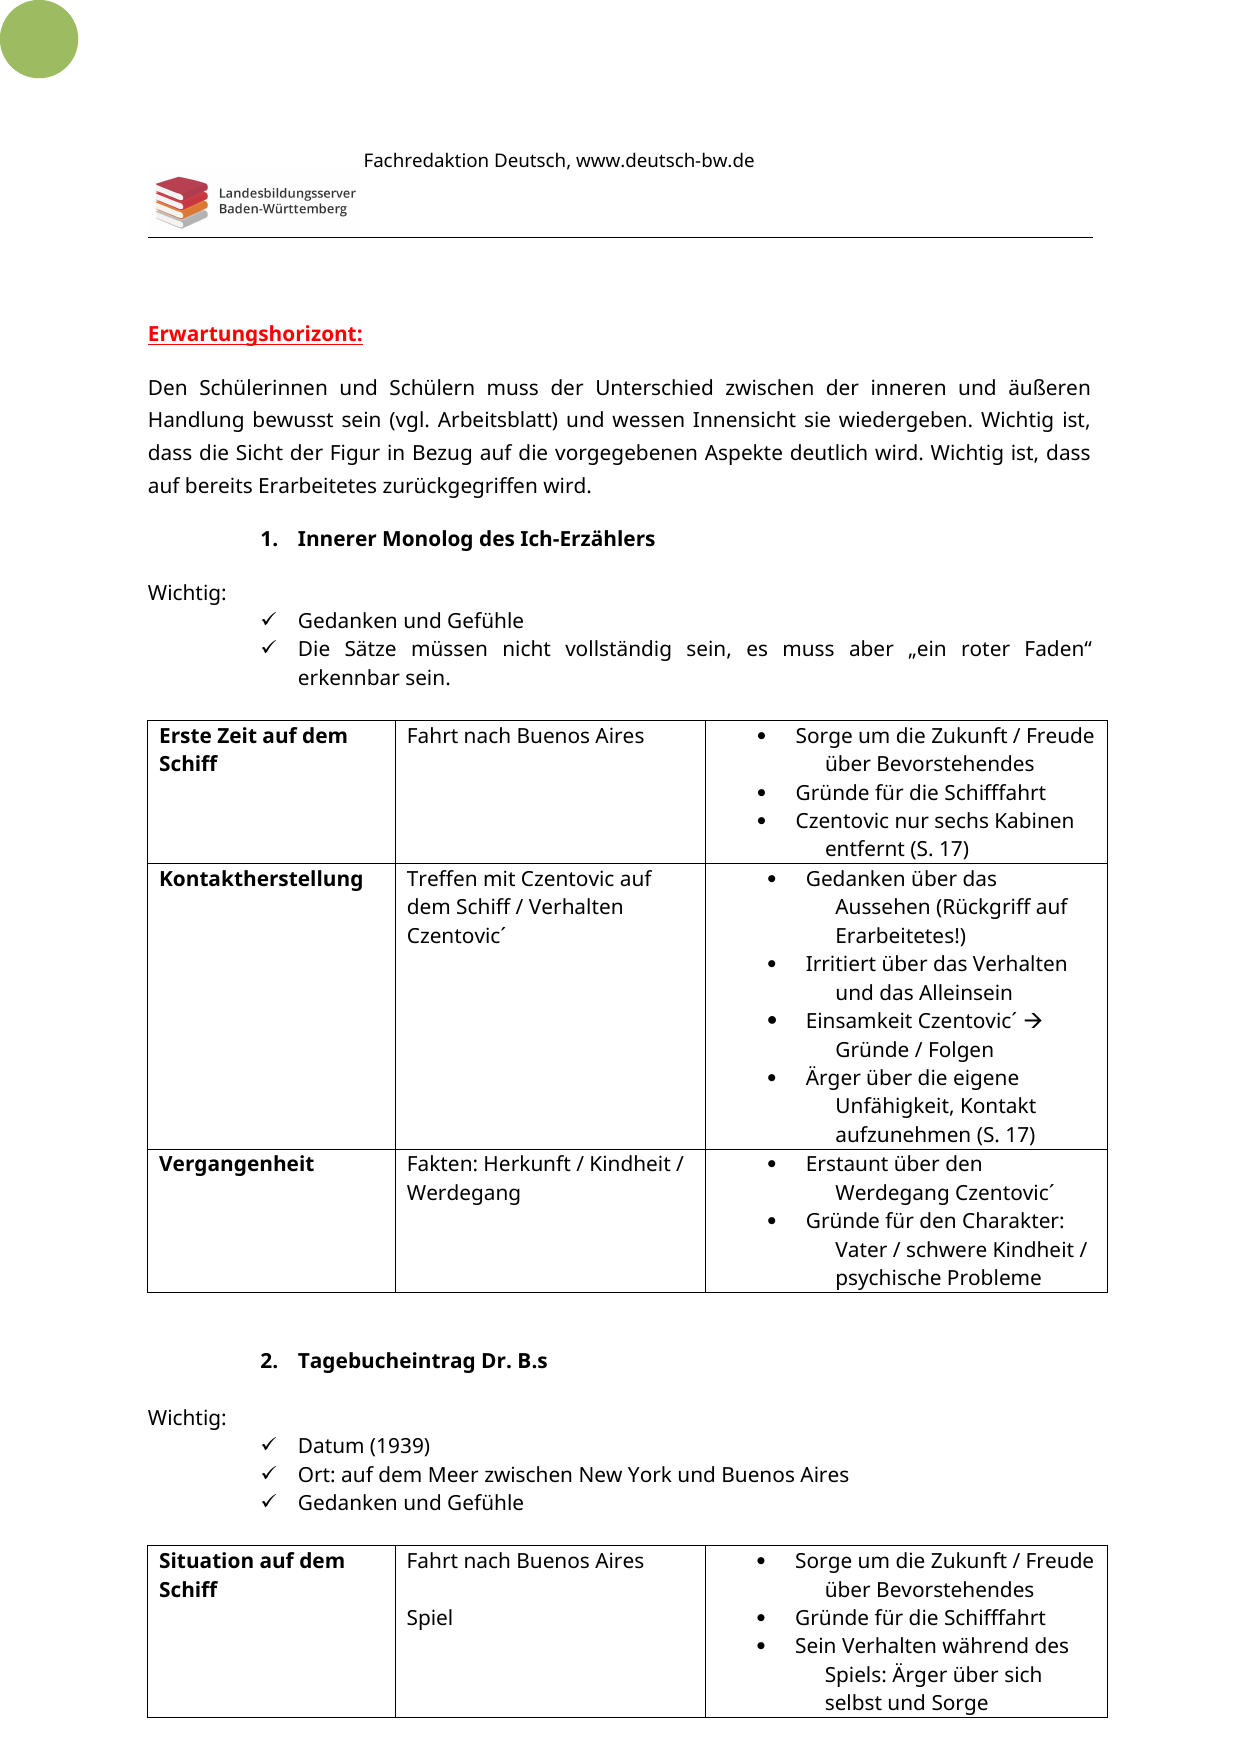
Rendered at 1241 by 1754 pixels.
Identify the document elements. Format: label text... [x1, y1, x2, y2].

list Ort: auf dem Meer zwischen New York und Buenos Aires [260, 1460, 1093, 1488]
table_header Situation auf dem Schiff [148, 1546, 395, 1717]
list Datum (1939) [260, 1431, 1093, 1460]
table_cell Erstaunt über den Werdegang Czentovic´ Gründe für den Charakter: Vater / schwere Kindheit / psychische Probleme [706, 1150, 1107, 1292]
table_cell Treffen mit Czentovic auf dem Schiff / Verhalten Czentovic´ [396, 864, 705, 1148]
table_header Sorge um die Zukunft / Freude über Bevorstehendes Gründe für die Schifffahrt Czentovic nur sechs Kabinen entfernt (S. 17) [706, 721, 1107, 863]
table_cell Vergangenheit [148, 1150, 395, 1292]
table_cell Kontaktherstellung [148, 864, 395, 1148]
table_cell Fakten: Herkunft / Kindheit / Werdegang [396, 1150, 705, 1292]
table_header Fahrt nach Buenos Aires Spiel [396, 1546, 705, 1717]
table_header Erste Zeit auf dem Schiff [148, 721, 395, 863]
text Wichtig: [148, 1403, 1093, 1431]
table_header Sorge um die Zukunft / Freude über Bevorstehendes Gründe für die Schifffahrt Sein Verhalten während des Spiels: Ärger über sich selbst und Sorge [706, 1546, 1107, 1717]
list Die Sätze müssen nicht vollständig sein, es muss aber „ein roter Faden“ erkennbar sein. [260, 634, 1093, 691]
text Erwartungshorizont: [148, 319, 1093, 348]
list Innerer Monolog des Ich-Erzählers [260, 524, 1093, 553]
list Gedanken und Gefühle [260, 606, 1093, 634]
list Tagebucheintrag Dr. B.s [260, 1346, 1093, 1374]
table_cell Gedanken über das Aussehen (Rückgriff auf Erarbeitetes!) Irritiert über das Verhalten und das Alleinsein Einsamkeit Czentovic´  Gründe / Folgen Ärger über die eigene Unfähigkeit, Kontakt aufzunehmen (S. 17) [706, 864, 1107, 1148]
text Den Schülerinnen und Schülern muss der Unterschied zwischen der inneren und äußeren Handlung bewusst sein (vgl. Arbeitsblatt) und wessen Innensicht sie wiedergeben. Wichtig ist, dass die Sicht der Figur in Bezug auf die vorgegebenen Aspekte deutlich wird. Wichtig ist, dass auf bereits Erarbeitetes zurückgegriffen wird. [148, 373, 1093, 499]
table_header Fahrt nach Buenos Aires [396, 721, 705, 863]
list Gedanken und Gefühle [260, 1488, 1093, 1517]
text Wichtig: [148, 578, 1093, 606]
